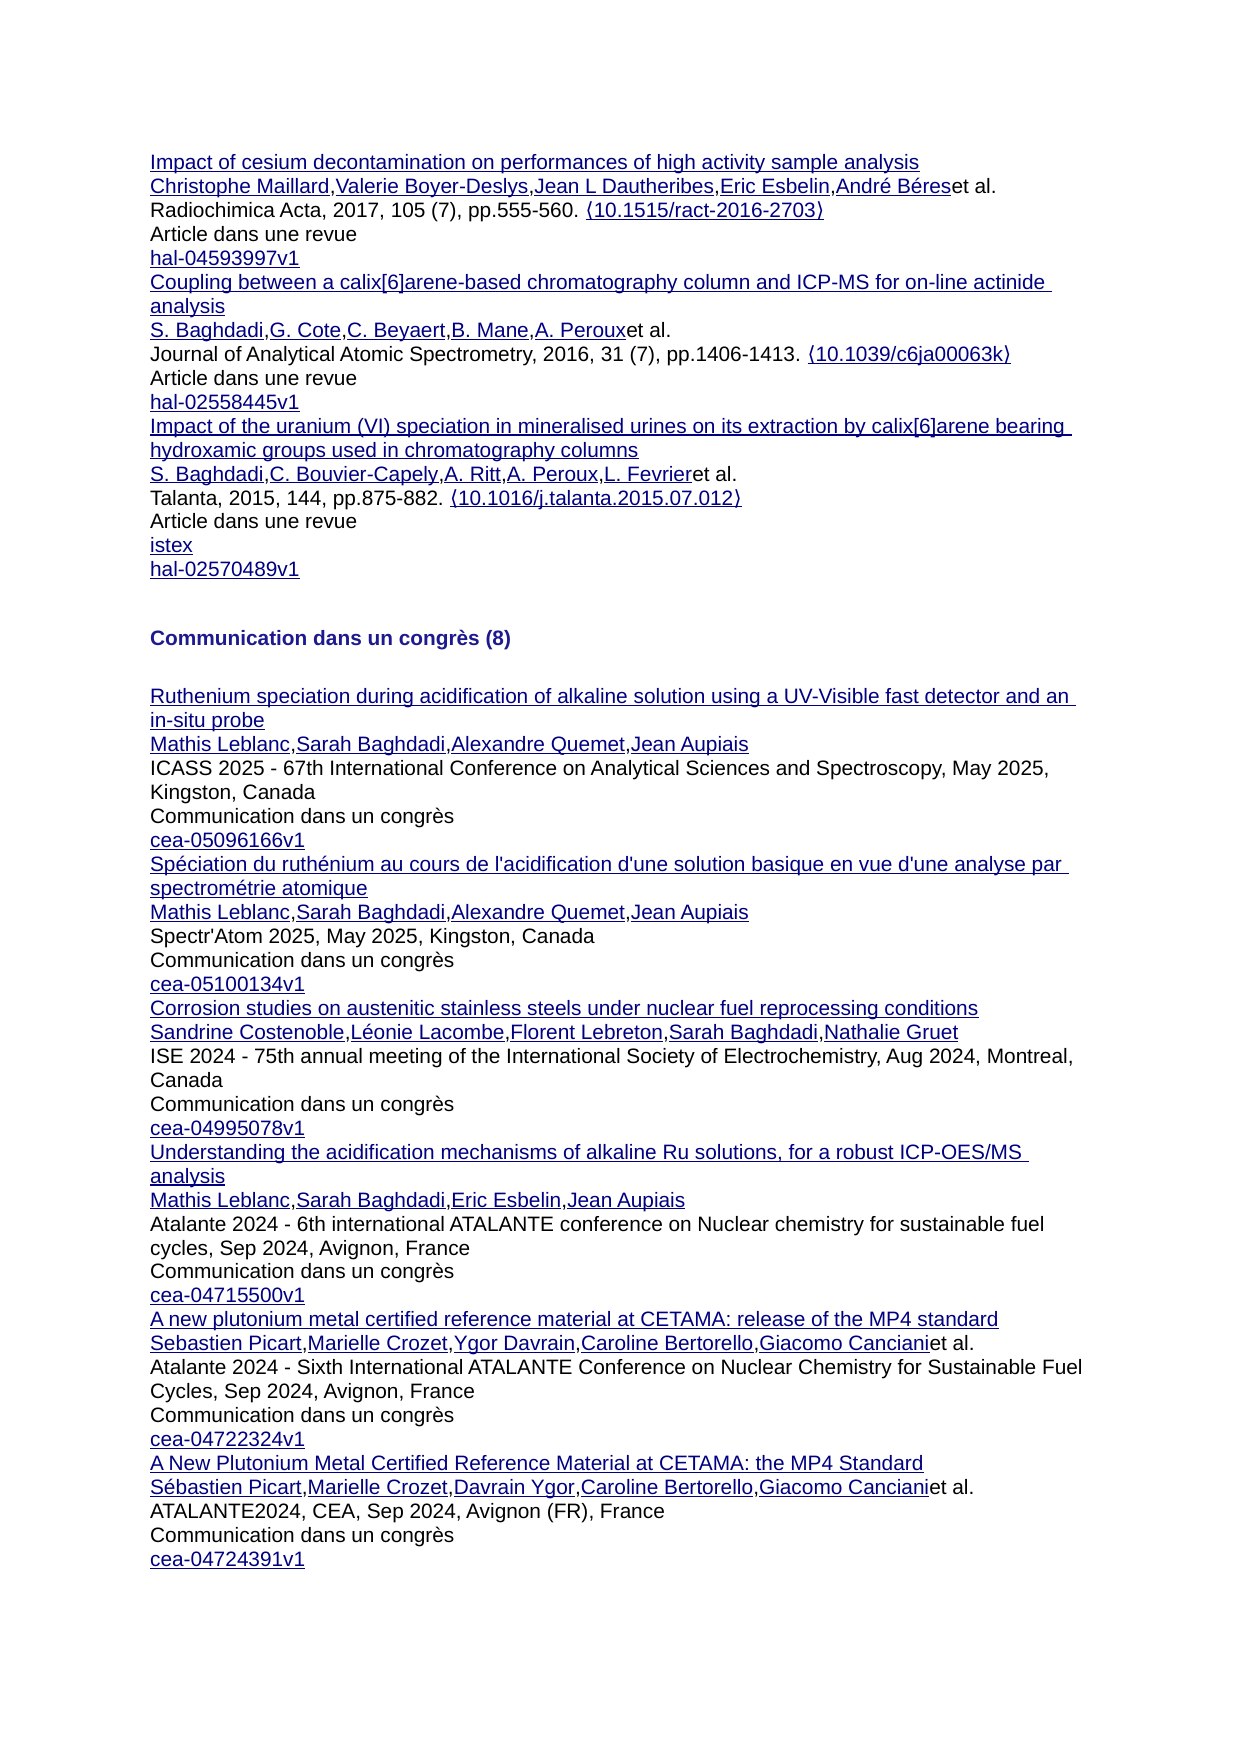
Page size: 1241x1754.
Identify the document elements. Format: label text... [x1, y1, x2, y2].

table_header Ruthenium speciation during acidification of alkaline solution using a UV-Visible fast detector and an in-situ probe Mathis Leblanc,Sarah Baghdadi,Alexandre Quemet,Jean Aupiais ICASS 2025 - 67th International Conference on Analytical Sciences and Spectroscopy, May 2025, Kingston, Canada Communication dans un congrès cea-05096166v1 [150, 684, 1090, 852]
table_cell A new plutonium metal certified reference material at CETAMA: release of the MP4 standard Sebastien Picart,Marielle Crozet,Ygor Davrain,Caroline Bertorello,Giacomo Cancianiet al. Atalante 2024 - Sixth International ATALANTE Conference on Nuclear Chemistry for Sustainable Fuel Cycles, Sep 2024, Avignon, France Communication dans un congrès cea-04722324v1 [150, 1307, 1090, 1451]
table_cell Coupling between a calix[6]arene-based chromatography column and ICP-MS for on-line actinide analysis S. Baghdadi,G. Cote,C. Beyaert,B. Mane,A. Perouxet al. Journal of Analytical Atomic Spectrometry, 2016, 31 (7), pp.1406-1413. ⟨10.1039/c6ja00063k⟩ Article dans une revue hal-02558445v1 [150, 270, 1090, 413]
table_cell Corrosion studies on austenitic stainless steels under nuclear fuel reprocessing conditions Sandrine Costenoble,Léonie Lacombe,Florent Lebreton,Sarah Baghdadi,Nathalie Gruet ISE 2024 - 75th annual meeting of the International Society of Electrochemistry, Aug 2024, Montreal, Canada Communication dans un congrès cea-04995078v1 [150, 996, 1090, 1139]
table_cell Impact of the uranium (VI) speciation in mineralised urines on its extraction by calix[6]arene bearing hydroxamic groups used in chromatography columns S. Baghdadi,C. Bouvier-Capely,A. Ritt,A. Peroux,L. Fevrieret al. Talanta, 2015, 144, pp.875-882. ⟨10.1016/j.talanta.2015.07.012⟩ Article dans une revue istex hal-02570489v1 [150, 414, 1090, 581]
table_cell Spéciation du ruthénium au cours de l'acidification d'une solution basique en vue d'une analyse par spectrométrie atomique Mathis Leblanc,Sarah Baghdadi,Alexandre Quemet,Jean Aupiais Spectr'Atom 2025, May 2025, Kingston, Canada Communication dans un congrès cea-05100134v1 [150, 852, 1090, 996]
table_cell Understanding the acidification mechanisms of alkaline Ru solutions, for a robust ICP-OES/MS analysis Mathis Leblanc,Sarah Baghdadi,Eric Esbelin,Jean Aupiais Atalante 2024 - 6th international ATALANTE conference on Nuclear chemistry for sustainable fuel cycles, Sep 2024, Avignon, France Communication dans un congrès cea-04715500v1 [150, 1140, 1090, 1307]
table_cell Impact of cesium decontamination on performances of high activity sample analysis Christophe Maillard,Valerie Boyer-Deslys,Jean L Dautheribes,Eric Esbelin,André Béreset al. Radiochimica Acta, 2017, 105 (7), pp.555-560. ⟨10.1515/ract-2016-2703⟩ Article dans une revue hal-04593997v1 [150, 150, 1090, 270]
subtitle Communication dans un congrès (8) [150, 626, 1090, 650]
table_cell A New Plutonium Metal Certified Reference Material at CETAMA: the MP4 Standard Sébastien Picart,Marielle Crozet,Davrain Ygor,Caroline Bertorello,Giacomo Cancianiet al. ATALANTE2024, CEA, Sep 2024, Avignon (FR), France Communication dans un congrès cea-04724391v1 [150, 1451, 1090, 1571]
